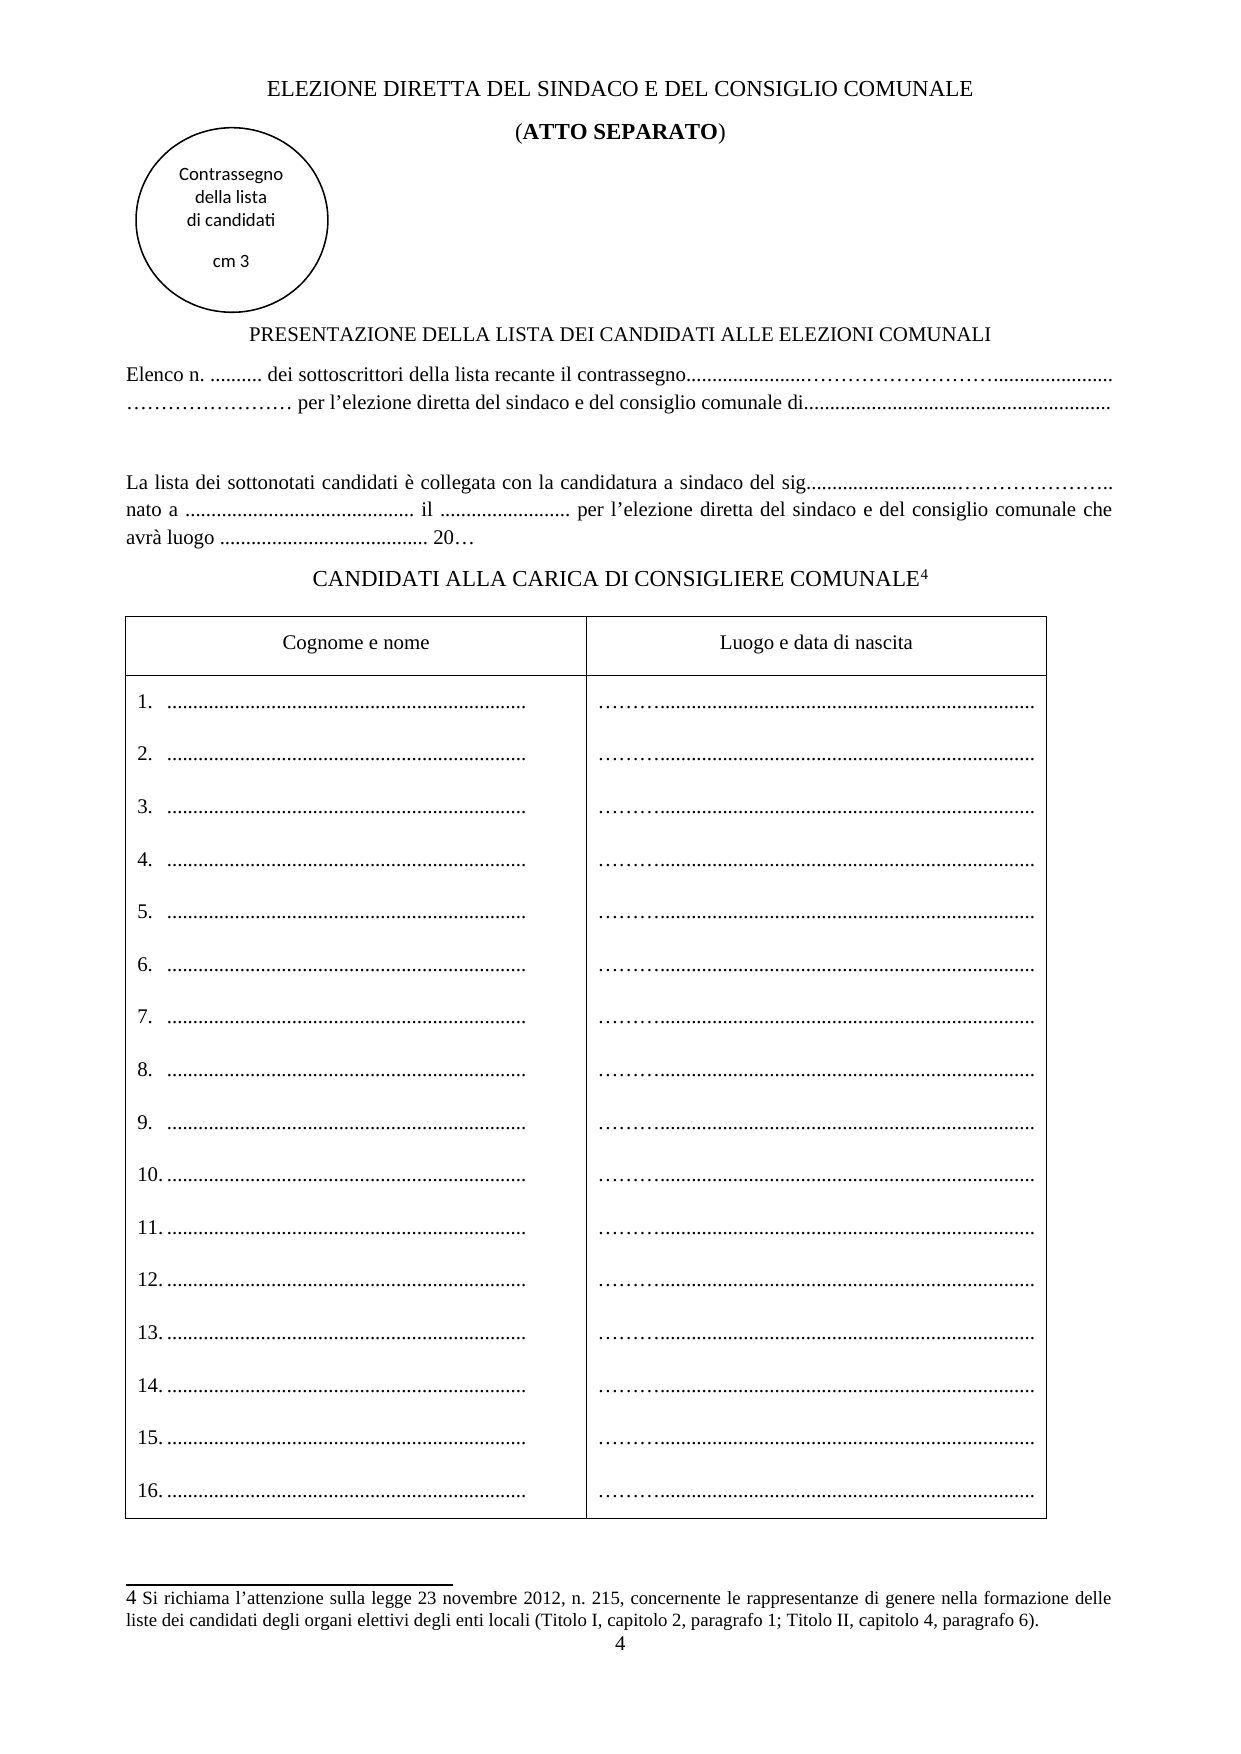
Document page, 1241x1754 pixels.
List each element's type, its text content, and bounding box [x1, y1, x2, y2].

text ELEZIONE DIRETTA DEL SINDACO E DEL CONSIGLIO COMUNALE [126, 75, 1114, 101]
text Si richiama l’attenzione sulla legge 23 novembre 2012, n. 215, concernente le rappresentanze di genere nella formazione delle liste dei candidati degli organi elettivi degli enti locali (Titolo I, capitolo 2, paragrafo 1; Titolo II, capitolo 4, paragrafo 6). [126, 1585, 1114, 1631]
table_header Cognome e nome [126, 617, 586, 675]
text Elenco n. .......... dei sottoscrittori della lista recante il contrassegno.......................………………………....................... …………………… per l’elezione diretta del sindaco e del consiglio comunale di........................................................... [126, 362, 1114, 414]
text (ATTO SEPARATO) [126, 118, 1114, 144]
table_header Luogo e data di nascita [587, 617, 1046, 675]
table_cell ………........................................................................ ………........................................................................ ………........................................................................ ………........................................................................ ………........................................................................ ………........................................................................ ………........................................................................ ………........................................................................ ………........................................................................ ………........................................................................ ………........................................................................ ………........................................................................ ………........................................................................ ………........................................................................ ………........................................................................ ………........................................................................ [587, 676, 1046, 1518]
text CANDIDATI ALLA CARICA DI CONSIGLIERE COMUNALE [126, 565, 1114, 591]
table_cell 1. ..................................................................... 2. ..................................................................... 3. ..................................................................... 4. ..................................................................... 5. ..................................................................... 6. ..................................................................... 7. ..................................................................... 8. ..................................................................... 9. ..................................................................... 10. ..................................................................... 11. ..................................................................... 12. ..................................................................... 13. ..................................................................... 14. ..................................................................... 15. ..................................................................... 16. ..................................................................... [126, 676, 586, 1518]
text PRESENTAZIONE DELLA LISTA DEI CANDIDATI ALLE ELEZIONI COMUNALI [126, 322, 1114, 346]
text La lista dei sottonotati candidati è collegata con la candidatura a sindaco del sig.............................………………….. nato a ............................................ il ......................... per l’elezione diretta del sindaco e del consiglio comunale che avrà luogo ........................................ 20… [126, 470, 1114, 549]
